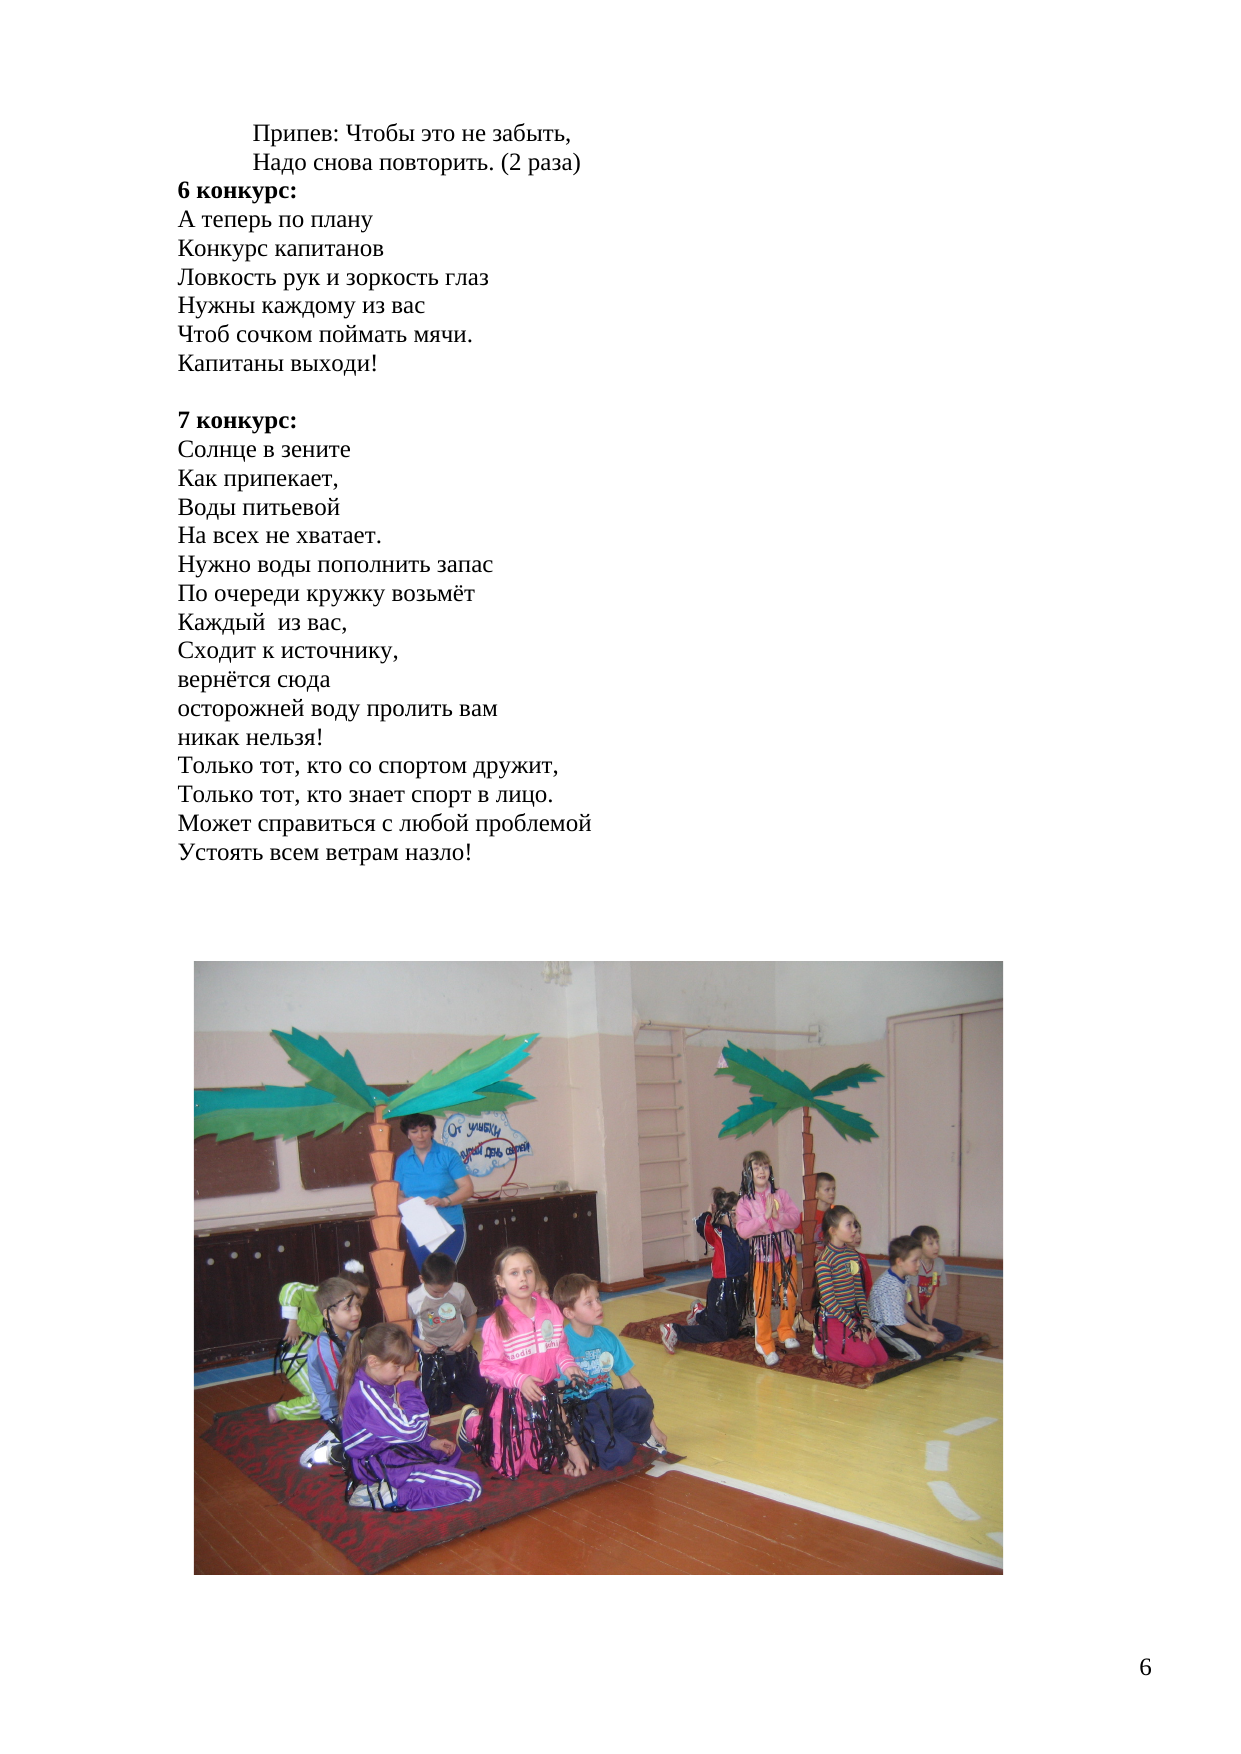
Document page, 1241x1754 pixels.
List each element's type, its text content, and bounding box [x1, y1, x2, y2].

text Чтоб сочком поймать мячи. [177, 319, 1152, 348]
text Сходит к источнику, [177, 636, 1152, 664]
text осторожней воду пролить вам [177, 693, 1152, 722]
text Конкурс капитанов [177, 233, 1152, 262]
text Нужно воды пополнить запас [177, 549, 1152, 578]
text Нужны каждому из вас [177, 291, 1152, 319]
text Каждый из вас, [177, 607, 1152, 636]
text вернётся сюда [177, 664, 1152, 693]
text Солнце в зените [177, 434, 1152, 463]
text Может справиться с любой проблемой [177, 808, 1152, 837]
picture [193, 961, 1004, 1575]
text Надо снова повторить. (2 раза) [252, 147, 1152, 176]
text А теперь по плану [177, 204, 1152, 233]
text Воды питьевой [177, 492, 1152, 521]
text По очереди кружку возьмёт [177, 578, 1152, 607]
text никак нельзя! [177, 722, 1152, 751]
text Припев: Чтобы это не забыть, [252, 118, 1152, 147]
text Капитаны выходи! [177, 348, 1152, 377]
text Устоять всем ветрам назло! [177, 837, 1152, 866]
text 6 конкурс: [177, 176, 1152, 204]
text Ловкость рук и зоркость глаз [177, 262, 1152, 291]
text 7 конкурс: [177, 406, 1152, 434]
text Как припекает, [177, 463, 1152, 492]
text На всех не хватает. [177, 521, 1152, 549]
text Только тот, кто со спортом дружит, [177, 751, 1152, 779]
text Только тот, кто знает спорт в лицо. [177, 779, 1152, 808]
